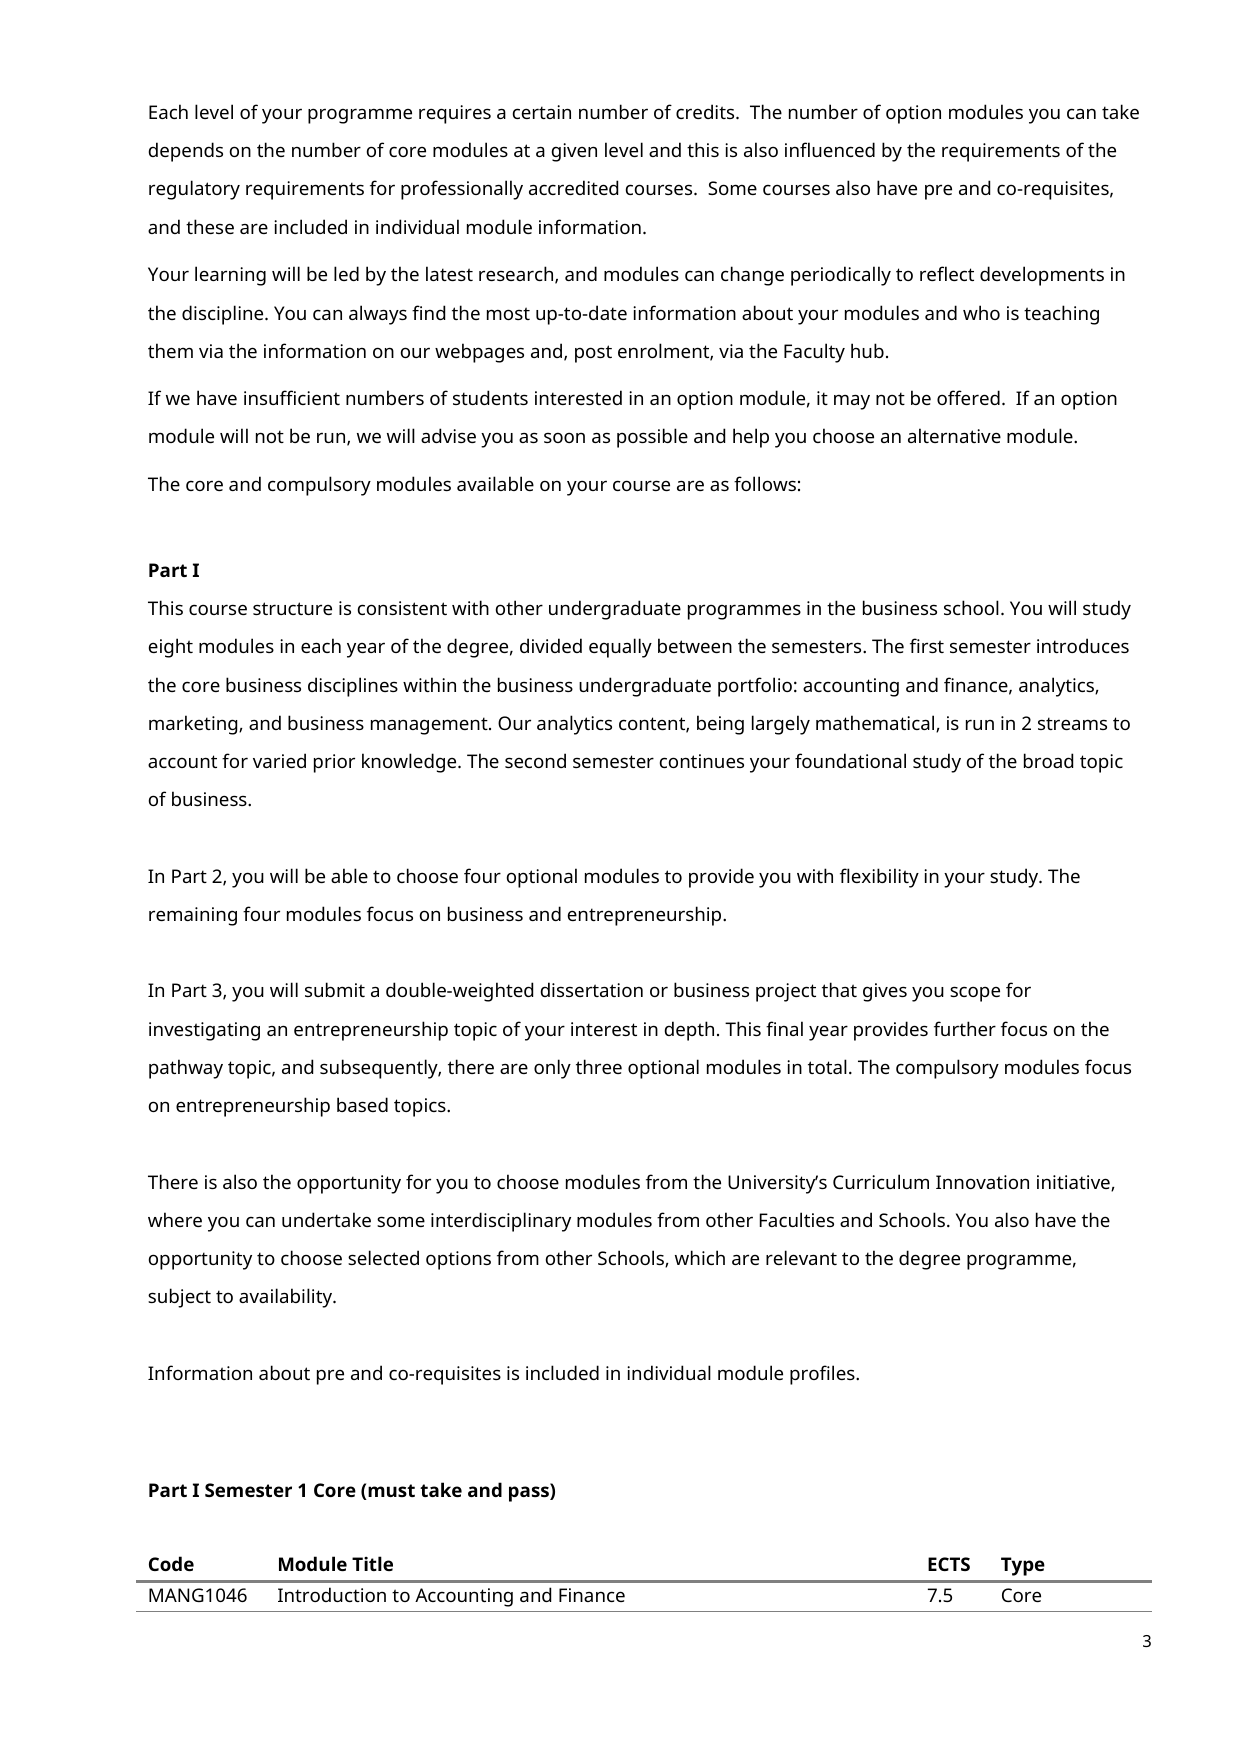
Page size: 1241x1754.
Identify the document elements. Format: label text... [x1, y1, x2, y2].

text The core and compulsory modules available on your course are as follows: [148, 471, 1152, 497]
text If we have insufficient numbers of students interested in an option module, it may not be offered. If an option module will not be run, we will advise you as soon as possible and help you choose an alternative module. [148, 386, 1152, 449]
table_cell Module Title [266, 1551, 916, 1580]
text Your learning will be led by the latest research, and modules can change periodically to reflect developments in the discipline. You can always find the most up-to-date information about your modules and who is teaching them via the information on our webpages and, post enrolment, via the Faculty hub. [148, 262, 1152, 363]
table_cell Code [136, 1551, 266, 1580]
table_cell 7.5 [916, 1583, 989, 1611]
table_header Part I This course structure is consistent with other undergraduate programmes in the business school. You will study eight modules in each year of the degree, divided equally between the semesters. The first semester introduces the core business disciplines within the business undergraduate portfolio: accounting and finance, analytics, marketing, and business management. Our analytics content, being largely mathematical, is run in 2 streams to account for varied prior knowledge. The second semester continues your foundational study of the broad topic of business. In Part 2, you will be able to choose four optional modules to provide you with flexibility in your study. The remaining four modules focus on business and entrepreneurship. In Part 3, you will submit a double-weighted dissertation or business project that gives you scope for investigating an entrepreneurship topic of your interest in depth. This final year provides further focus on the pathway topic, and subsequently, there are only three optional modules in total. The compulsory modules focus on entrepreneurship based topics. There is also the opportunity for you to choose modules from the University’s Curriculum Innovation initiative, where you can undertake some interdisciplinary modules from other Faculties and Schools. You also have the opportunity to choose selected options from other Schools, which are relevant to the degree programme, subject to availability. Information about pre and co-requisites is included in individual module profiles. [136, 519, 1152, 1439]
table_cell ECTS [916, 1551, 989, 1580]
text Each level of your programme requires a certain number of credits. The number of option modules you can take depends on the number of core modules at a given level and this is also influenced by the requirements of the regulatory requirements for professionally accredited courses. Some courses also have pre and co-requisites, and these are included in individual module information. [148, 99, 1152, 239]
table_cell MANG1046 [136, 1583, 266, 1611]
table_cell Type [989, 1551, 1152, 1580]
table_cell Introduction to Accounting and Finance [266, 1583, 916, 1611]
table_cell Part I Semester 1 Core (must take and pass) [136, 1439, 1152, 1551]
table_cell Core [989, 1583, 1152, 1611]
